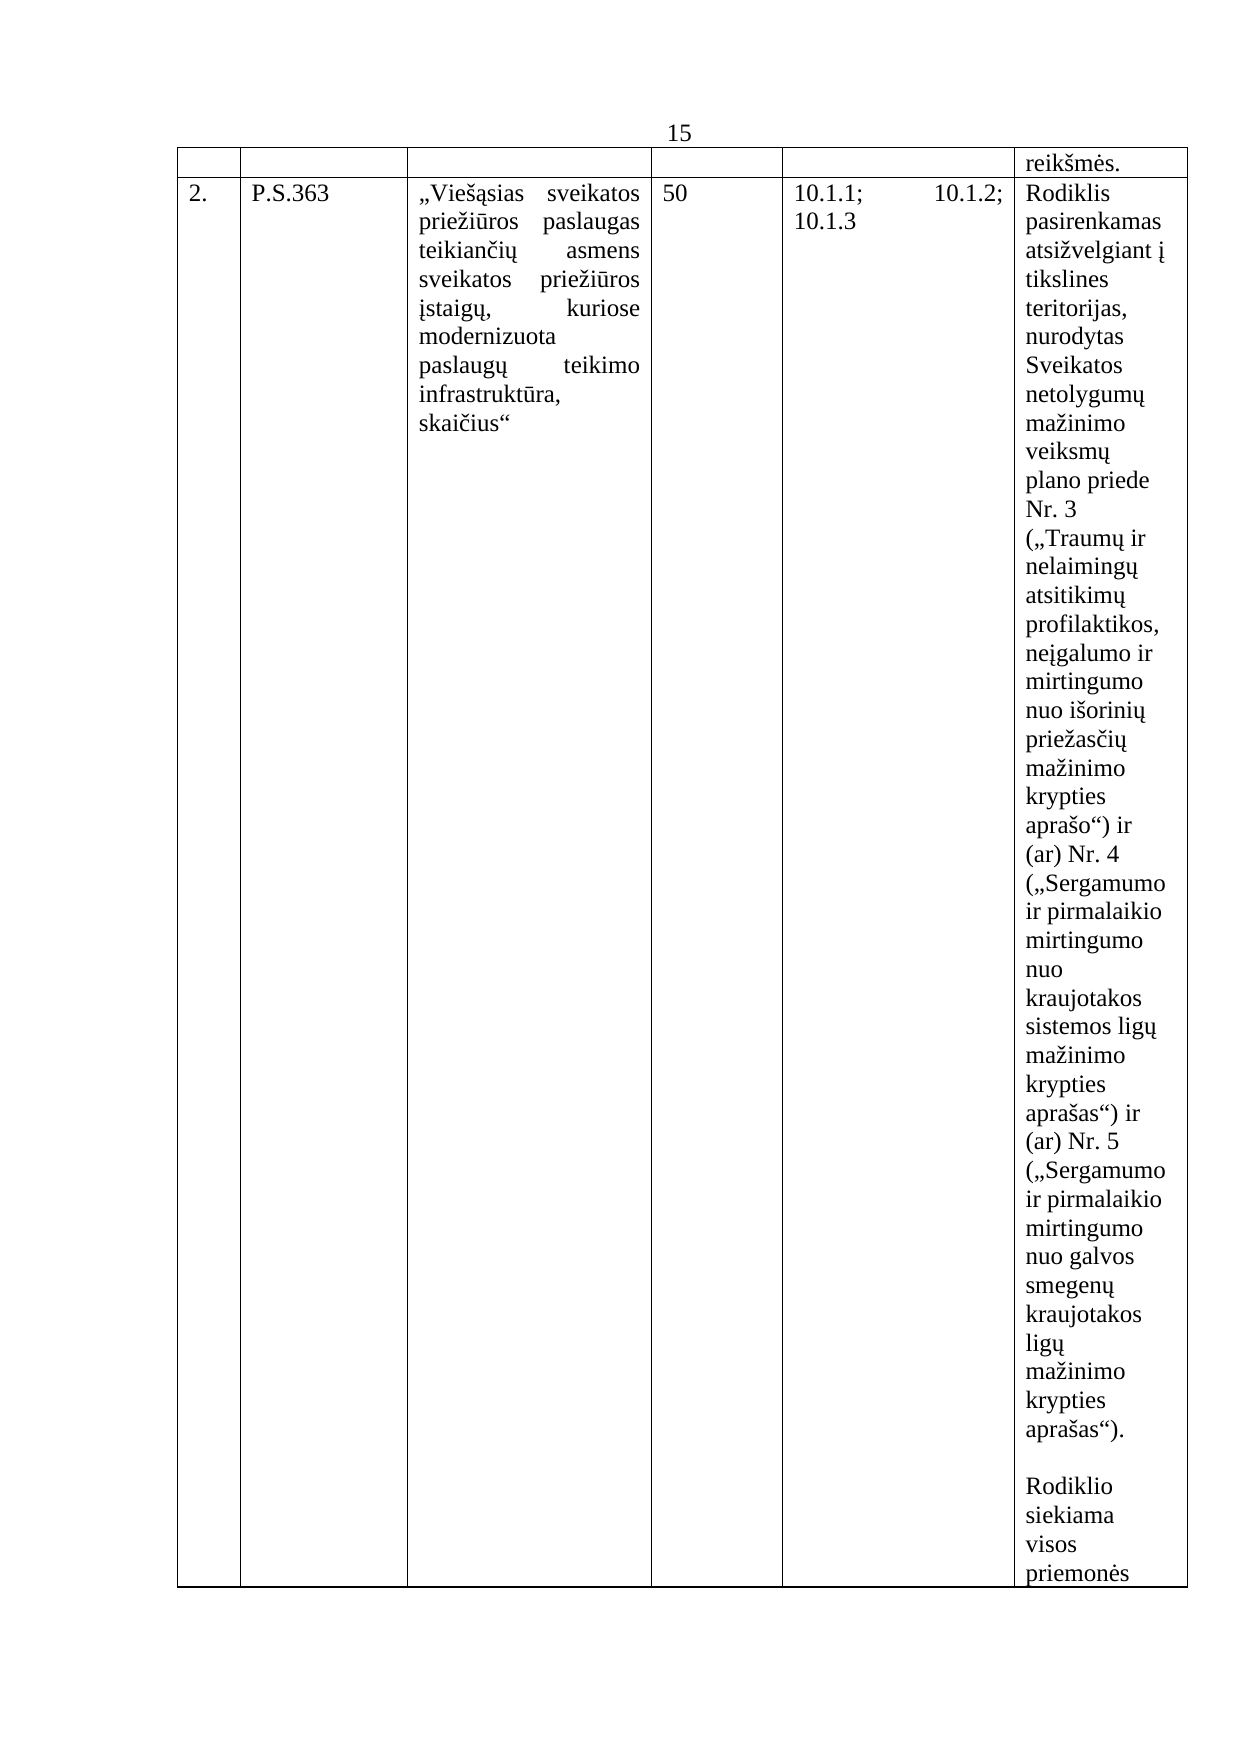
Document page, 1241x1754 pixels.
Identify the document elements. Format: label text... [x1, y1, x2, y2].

table_cell [178, 148, 240, 177]
table_cell Rodiklis pasirenkamas atsižvelgiant į tikslines teritorijas, nurodytas Sveikatos netolygumų mažinimo veiksmų plano priede Nr. 3 („Traumų ir nelaimingų atsitikimų profilaktikos, neįgalumo ir mirtingumo nuo išorinių priežasčių mažinimo krypties aprašo“) ir (ar) Nr. 4 („Sergamumo ir pirmalaikio mirtingumo nuo kraujotakos sistemos ligų mažinimo krypties aprašas“) ir (ar) Nr. 5 („Sergamumo ir pirmalaikio mirtingumo nuo galvos smegenų kraujotakos ligų mažinimo krypties aprašas“). Rodiklio siekiama visos priemonės [1015, 178, 1187, 1586]
table_cell [783, 148, 1014, 177]
table_cell P.S.363 [241, 178, 407, 1586]
table_cell „Viešąsias sveikatos priežiūros paslaugas teikiančių asmens sveikatos priežiūros įstaigų, kuriose modernizuota paslaugų teikimo infrastruktūra, skaičius“ [408, 178, 651, 1586]
table_cell [652, 148, 782, 177]
table_cell 50 [652, 178, 782, 1586]
table_cell [408, 148, 651, 177]
table_cell [241, 148, 407, 177]
table_cell 10.1.1; 10.1.2; 10.1.3 [783, 178, 1014, 1586]
table_cell reikšmės. [1015, 148, 1187, 177]
table_cell 2. [178, 178, 240, 1586]
